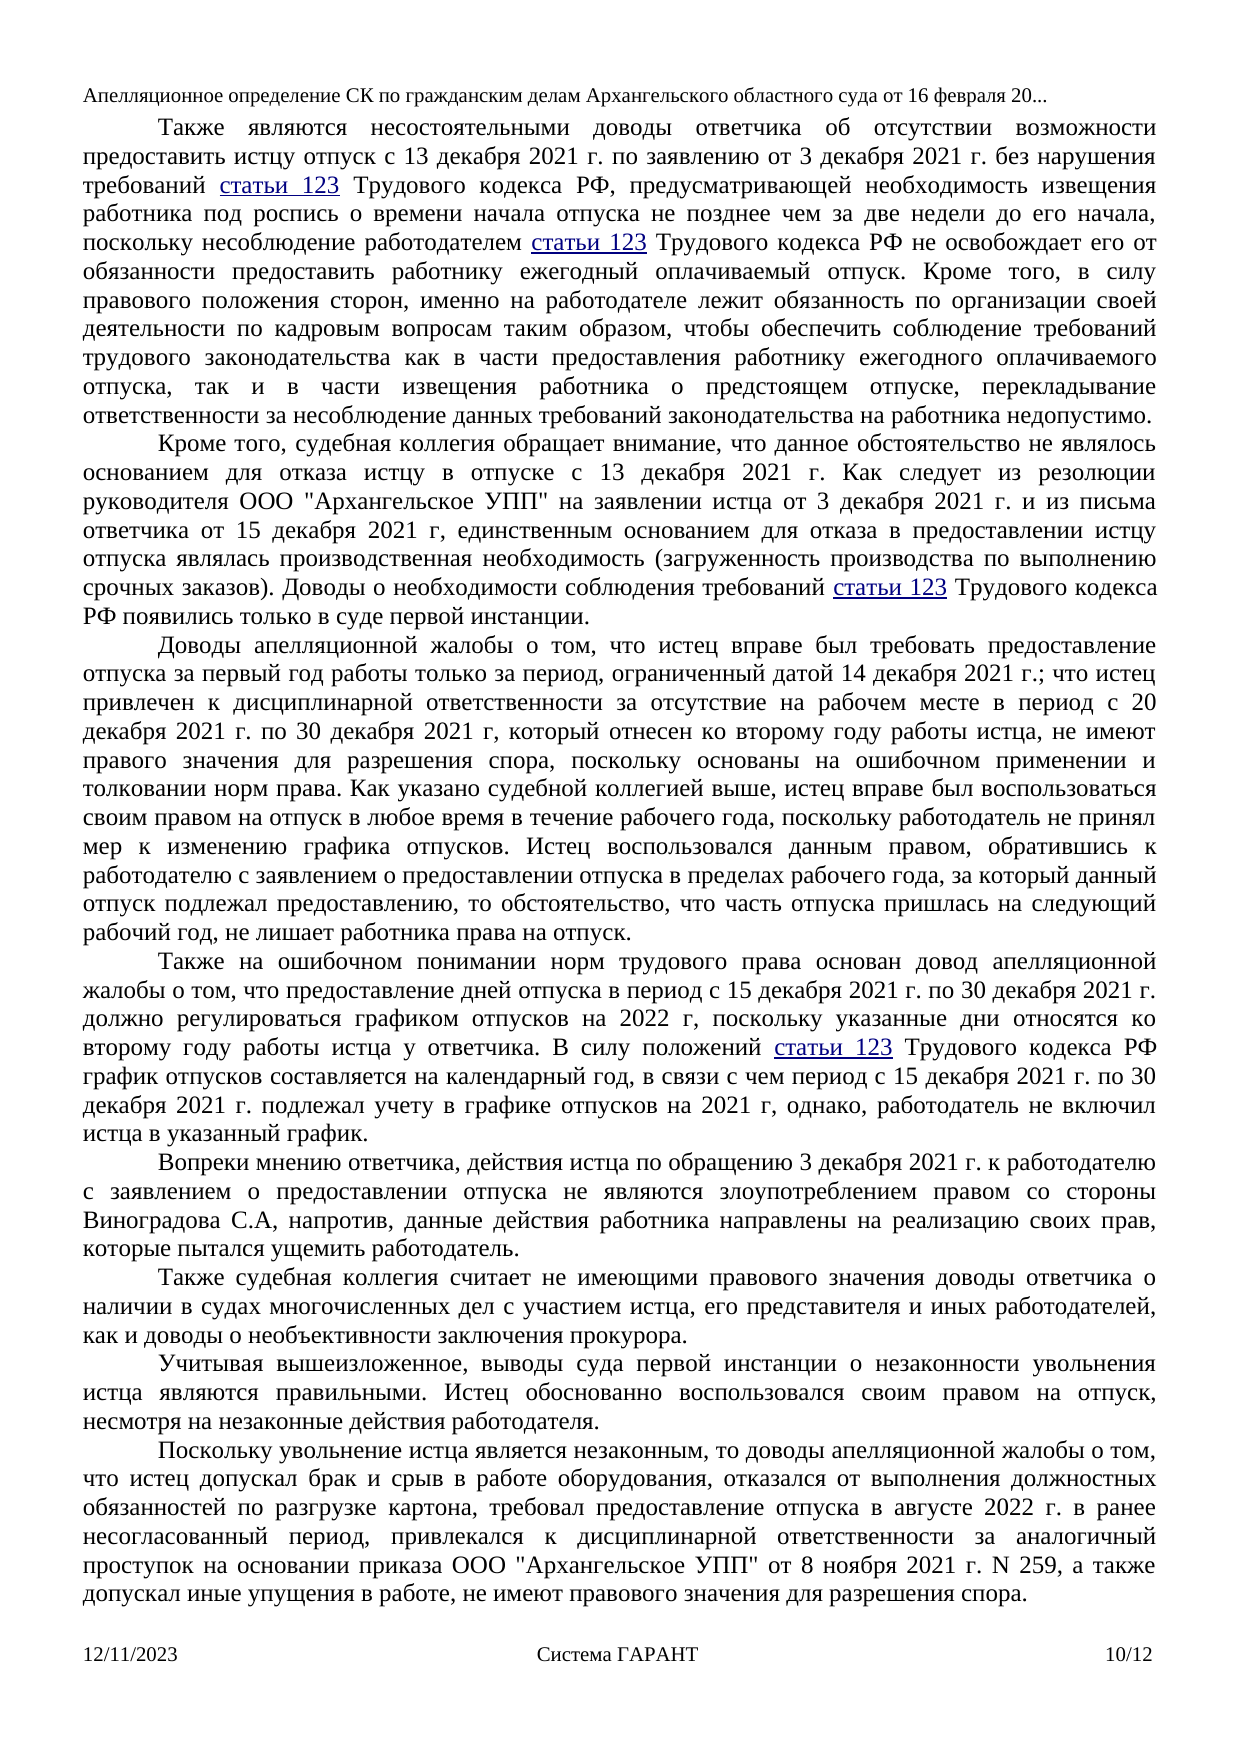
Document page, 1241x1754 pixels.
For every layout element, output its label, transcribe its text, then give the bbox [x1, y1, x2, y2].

text Также на ошибочном понимании норм трудового права основан довод апелляционной жалобы о том, что предоставление дней отпуска в период с 15 декабря 2021 г. по 30 декабря 2021 г. должно регулироваться графиком отпусков на 2022 г, поскольку указанные дни относятся ко второму году работы истца у ответчика. В силу положений статьи 123 Трудового кодекса РФ график отпусков составляется на календарный год, в связи с чем период с 15 декабря 2021 г. по 30 декабря 2021 г. подлежал учету в графике отпусков на 2021 г, однако, работодатель не включил истца в указанный график. [83, 946, 1157, 1147]
text Кроме того, судебная коллегия обращает внимание, что данное обстоятельство не являлось основанием для отказа истцу в отпуске с 13 декабря 2021 г. Как следует из резолюции руководителя ООО "Архангельское УПП" на заявлении истца от 3 декабря 2021 г. и из письма ответчика от 15 декабря 2021 г, единственным основанием для отказа в предоставлении истцу отпуска являлась производственная необходимость (загруженность производства по выполнению срочных заказов). Доводы о необходимости соблюдения требований статьи 123 Трудового кодекса РФ появились только в суде первой инстанции. [83, 428, 1157, 630]
text Учитывая вышеизложенное, выводы суда первой инстанции о незаконности увольнения истца являются правильными. Истец обоснованно воспользовался своим правом на отпуск, несмотря на незаконные действия работодателя. [83, 1348, 1157, 1435]
text Поскольку увольнение истца является незаконным, то доводы апелляционной жалобы о том, что истец допускал брак и срыв в работе оборудования, отказался от выполнения должностных обязанностей по разгрузке картона, требовал предоставление отпуска в августе 2022 г. в ранее несогласованный период, привлекался к дисциплинарной ответственности за аналогичный проступок на основании приказа ООО "Архангельское УПП" от 8 ноября 2021 г. N 259, а также допускал иные упущения в работе, не имеют правового значения для разрешения спора. [83, 1435, 1157, 1607]
text Также судебная коллегия считает не имеющими правового значения доводы ответчика о наличии в судах многочисленных дел с участием истца, его представителя и иных работодателей, как и доводы о необъективности заключения прокурора. [83, 1262, 1157, 1348]
text Доводы апелляционной жалобы о том, что истец вправе был требовать предоставление отпуска за первый год работы только за период, ограниченный датой 14 декабря 2021 г.; что истец привлечен к дисциплинарной ответственности за отсутствие на рабочем месте в период с 20 декабря 2021 г. по 30 декабря 2021 г, который отнесен ко второму году работы истца, не имеют правого значения для разрешения спора, поскольку основаны на ошибочном применении и толковании норм права. Как указано судебной коллегией выше, истец вправе был воспользоваться своим правом на отпуск в любое время в течение рабочего года, поскольку работодатель не принял мер к изменению графика отпусков. Истец воспользовался данным правом, обратившись к работодателю с заявлением о предоставлении отпуска в пределах рабочего года, за который данный отпуск подлежал предоставлению, то обстоятельство, что часть отпуска пришлась на следующий рабочий год, не лишает работника права на отпуск. [83, 630, 1157, 946]
text Вопреки мнению ответчика, действия истца по обращению 3 декабря 2021 г. к работодателю с заявлением о предоставлении отпуска не являются злоупотреблением правом со стороны Виноградова С.А, напротив, данные действия работника направлены на реализацию своих прав, которые пытался ущемить работодатель. [83, 1147, 1157, 1262]
text Также являются несостоятельными доводы ответчика об отсутствии возможности предоставить истцу отпуск с 13 декабря 2021 г. по заявлению от 3 декабря 2021 г. без нарушения требований статьи 123 Трудового кодекса РФ, предусматривающей необходимость извещения работника под роспись о времени начала отпуска не позднее чем за две недели до его начала, поскольку несоблюдение работодателем статьи 123 Трудового кодекса РФ не освобождает его от обязанности предоставить работнику ежегодный оплачиваемый отпуск. Кроме того, в силу правового положения сторон, именно на работодателе лежит обязанность по организации своей деятельности по кадровым вопросам таким образом, чтобы обеспечить соблюдение требований трудового законодательства как в части предоставления работнику ежегодного оплачиваемого отпуска, так и в части извещения работника о предстоящем отпуске, перекладывание ответственности за несоблюдение данных требований законодательства на работника недопустимо. [83, 112, 1157, 428]
